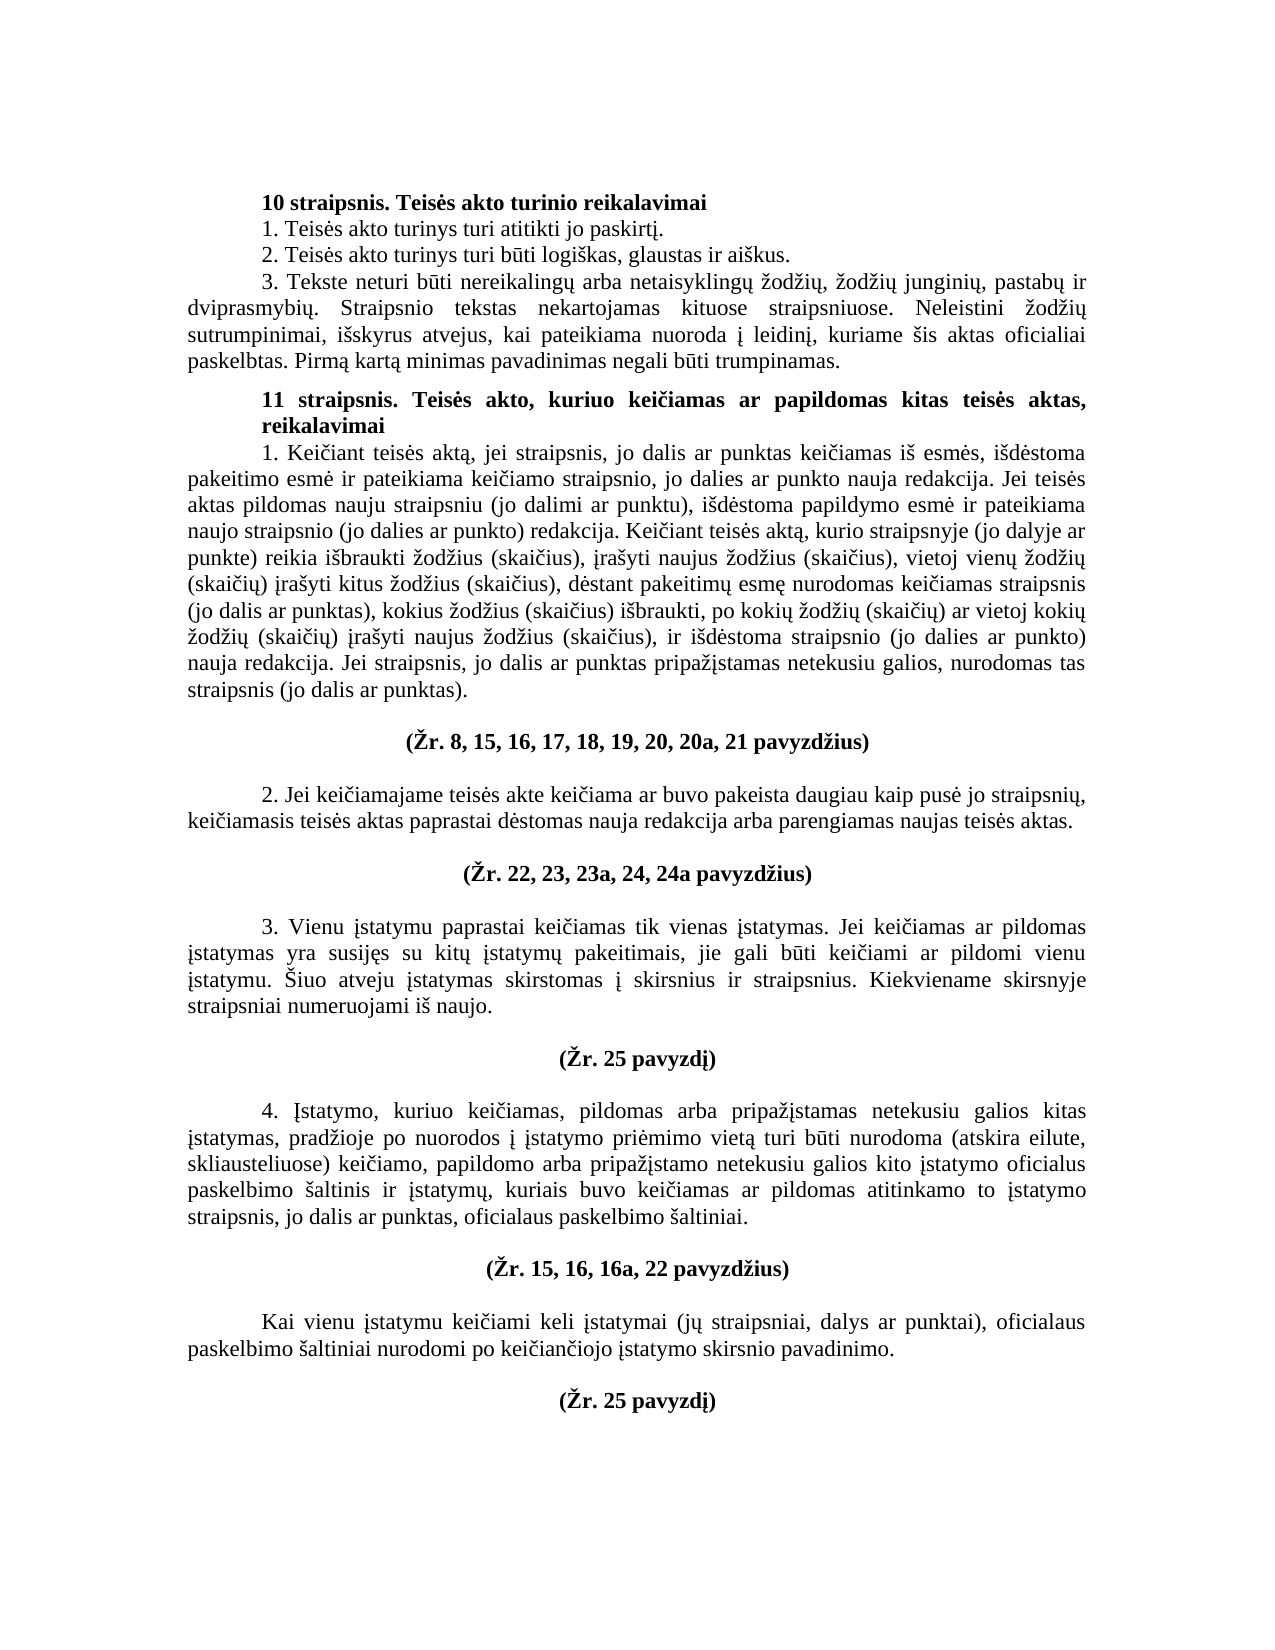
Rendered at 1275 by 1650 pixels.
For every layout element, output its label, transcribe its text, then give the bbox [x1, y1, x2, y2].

text 10 straipsnis. Teisės akto turinio reikalavimai [261, 189, 1087, 215]
text 4. Įstatymo, kuriuo keičiamas, pildomas arba pripažįstamas netekusiu galios kitas įstatymas, pradžioje po nuorodos į įstatymo priėmimo vietą turi būti nurodoma (atskira eilute, skliausteliuose) keičiamo, papildomo arba pripažįstamo netekusiu galios kito įstatymo oficialus paskelbimo šaltinis ir įstatymų, kuriais buvo keičiamas ar pildomas atitinkamo to įstatymo straipsnis, jo dalis ar punktas, oficialaus paskelbimo šaltiniai. [187, 1097, 1087, 1229]
text Kai vienu įstatymu keičiami keli įstatymai (jų straipsniai, dalys ar punktai), oficialaus paskelbimo šaltiniai nurodomi po keičiančiojo įstatymo skirsnio pavadinimo. [187, 1308, 1087, 1361]
text 3. Tekste neturi būti nereikalingų arba netaisyklingų žodžių, žodžių junginių, pastabų ir dviprasmybių. Straipsnio tekstas nekartojamas kituose straipsniuose. Neleistini žodžių sutrumpinimai, išskyrus atvejus, kai pateikiama nuoroda į leidinį, kuriame šis aktas oficialiai paskelbtas. Pirmą kartą minimas pavadinimas negali būti trumpinamas. [187, 268, 1087, 373]
text 2. Jei keičiamajame teisės akte keičiama ar buvo pakeista daugiau kaip pusė jo straipsnių, keičiamasis teisės aktas paprastai dėstomas nauja redakcija arba parengiamas naujas teisės aktas. [187, 781, 1087, 834]
text 1. Teisės akto turinys turi atitikti jo paskirtį. [187, 215, 1087, 242]
text 2. Teisės akto turinys turi būti logiškas, glaustas ir aiškus. [187, 242, 1087, 268]
text (Žr. 25 pavyzdį) [187, 1387, 1087, 1414]
text 1. Keičiant teisės aktą, jei straipsnis, jo dalis ar punktas keičiamas iš esmės, išdėstoma pakeitimo esmė ir pateikiama keičiamo straipsnio, jo dalies ar punkto nauja redakcija. Jei teisės aktas pildomas nauju straipsniu (jo dalimi ar punktu), išdėstoma papildymo esmė ir pateikiama naujo straipsnio (jo dalies ar punkto) redakcija. Keičiant teisės aktą, kurio straipsnyje (jo dalyje ar punkte) reikia išbraukti žodžius (skaičius), įrašyti naujus žodžius (skaičius), vietoj vienų žodžių (skaičių) įrašyti kitus žodžius (skaičius), dėstant pakeitimų esmę nurodomas keičiamas straipsnis (jo dalis ar punktas), kokius žodžius (skaičius) išbraukti, po kokių žodžių (skaičių) ar vietoj kokių žodžių (skaičių) įrašyti naujus žodžius (skaičius), ir išdėstoma straipsnio (jo dalies ar punkto) nauja redakcija. Jei straipsnis, jo dalis ar punktas pripažįstamas netekusiu galios, nurodomas tas straipsnis (jo dalis ar punktas). [187, 438, 1087, 702]
text (Žr. 22, 23, 23a, 24, 24a pavyzdžius) [187, 860, 1087, 887]
text (Žr. 8, 15, 16, 17, 18, 19, 20, 20a, 21 pavyzdžius) [187, 728, 1087, 755]
text (Žr. 25 pavyzdį) [187, 1045, 1087, 1071]
text (Žr. 15, 16, 16a, 22 pavyzdžius) [187, 1256, 1087, 1282]
text 3. Vienu įstatymu paprastai keičiamas tik vienas įstatymas. Jei keičiamas ar pildomas įstatymas yra susijęs su kitų įstatymų pakeitimais, jie gali būti keičiami ar pildomi vienu įstatymu. Šiuo atveju įstatymas skirstomas į skirsnius ir straipsnius. Kiekviename skirsnyje straipsniai numeruojami iš naujo. [187, 913, 1087, 1018]
text 11 straipsnis. Teisės akto, kuriuo keičiamas ar papildomas kitas teisės aktas, reikalavimai [261, 386, 1087, 438]
